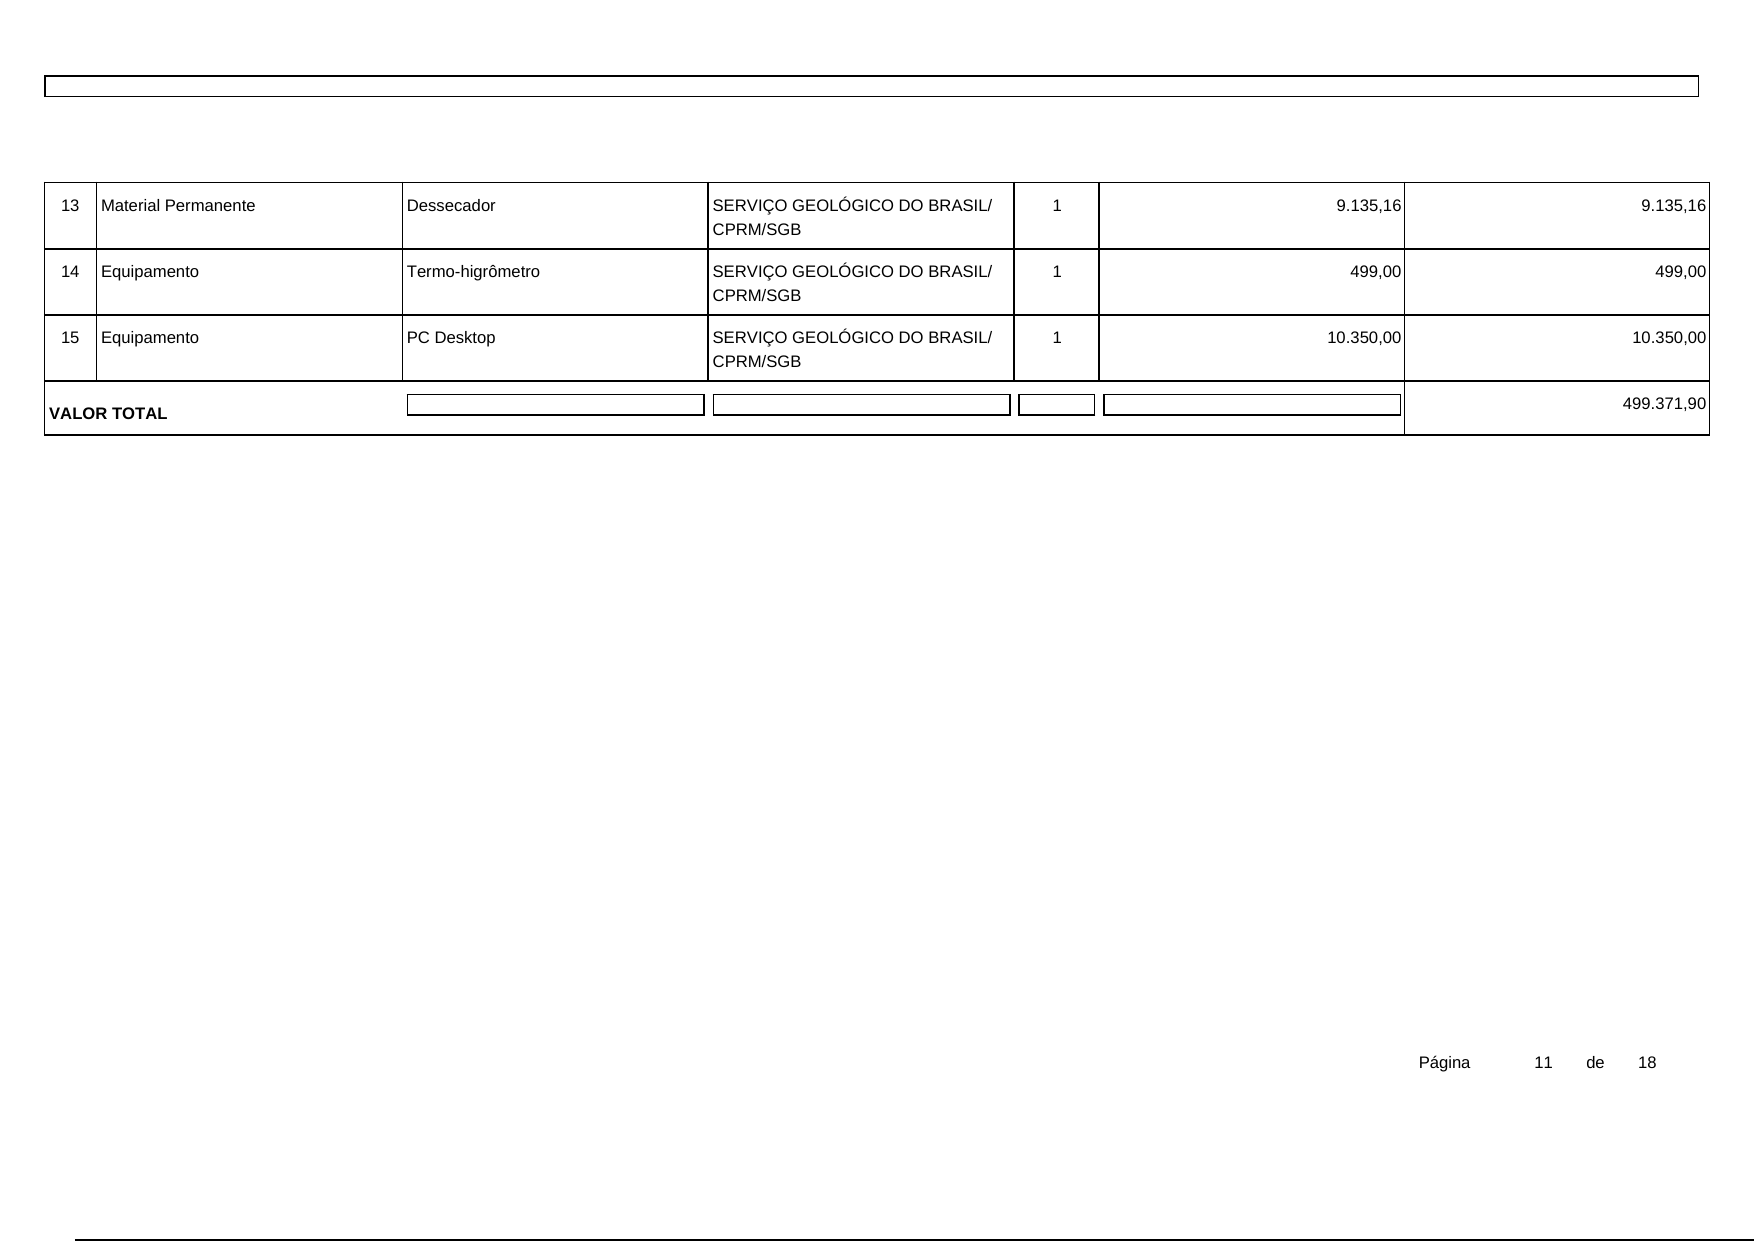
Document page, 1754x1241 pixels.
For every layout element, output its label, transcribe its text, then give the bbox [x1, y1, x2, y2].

table_cell [708, 382, 1014, 434]
table_cell 15 [45, 316, 96, 380]
table_cell 499,00 [1405, 250, 1709, 314]
table_cell [402, 382, 708, 434]
table_header Dessecador [403, 183, 707, 248]
table_cell SERVIÇO GEOLÓGICO DO BRASIL/ CPRM/SGB [709, 316, 1013, 380]
table_header 9.135,16 [1405, 183, 1709, 248]
table_cell 10.350,00 [1405, 316, 1709, 380]
table_cell VALOR TOTAL [45, 382, 402, 434]
table_cell 499,00 [1100, 250, 1404, 314]
table_cell 10.350,00 [1100, 316, 1404, 380]
table_cell Equipamento [97, 250, 402, 314]
table_header Material Permanente [97, 183, 402, 248]
table_cell 14 [45, 250, 96, 314]
table_header 13 [45, 183, 96, 248]
table_cell [1099, 382, 1404, 434]
table_header SERVIÇO GEOLÓGICO DO BRASIL/ CPRM/SGB [709, 183, 1013, 248]
table_cell 499.371,90 [1405, 382, 1709, 434]
table_cell 1 [1015, 250, 1098, 314]
table_cell Equipamento [97, 316, 402, 380]
table_cell SERVIÇO GEOLÓGICO DO BRASIL/ CPRM/SGB [709, 250, 1013, 314]
table_cell PC Desktop [403, 316, 707, 380]
table_cell [1014, 382, 1099, 434]
table_header 1 [1015, 183, 1098, 248]
table_header 9.135,16 [1100, 183, 1404, 248]
table_cell Termo-higrômetro [403, 250, 707, 314]
table_cell 1 [1015, 316, 1098, 380]
